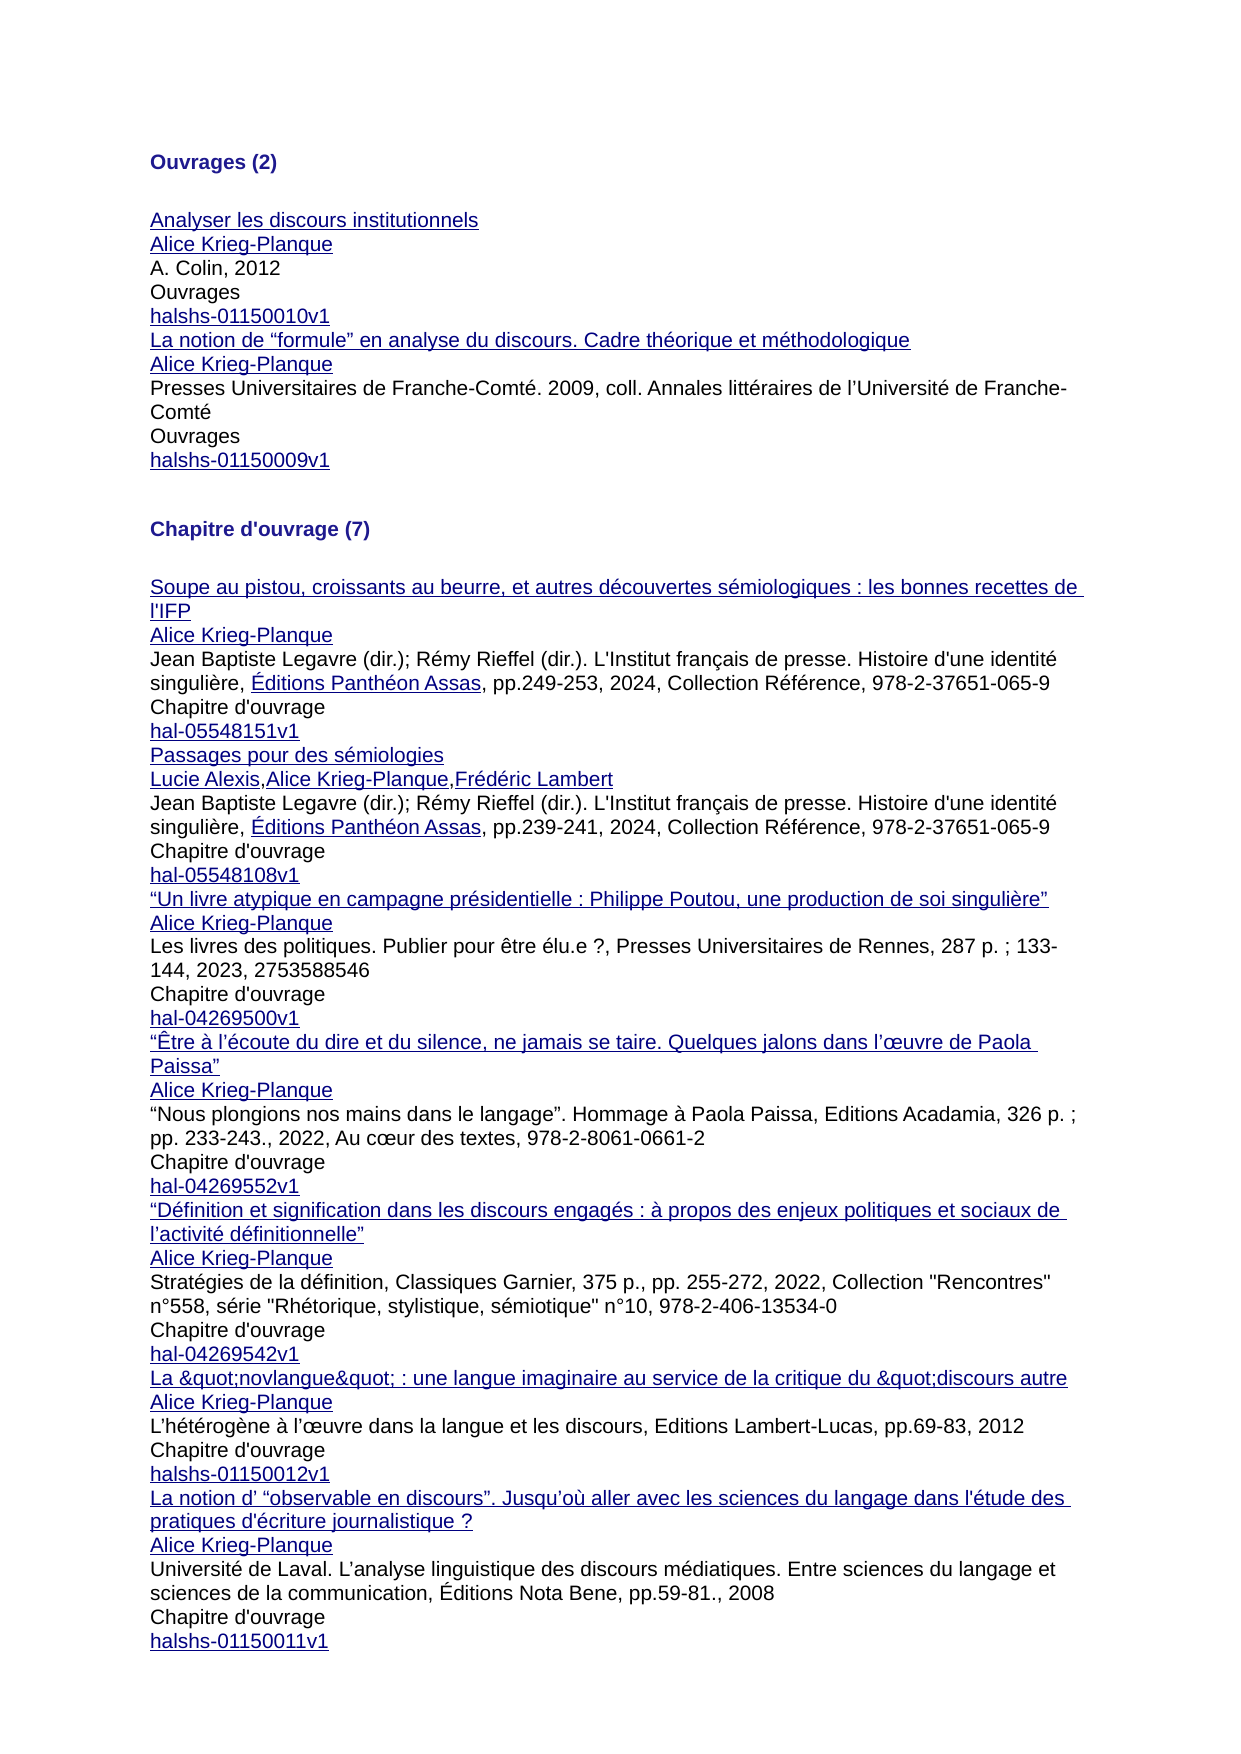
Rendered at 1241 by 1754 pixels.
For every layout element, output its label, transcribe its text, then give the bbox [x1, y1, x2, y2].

table_cell La notion d’ “observable en discours”. Jusqu’où aller avec les sciences du langage dans l'étude des pratiques d'écriture journalistique ? Alice Krieg-Planque Université de Laval. L’analyse linguistique des discours médiatiques. Entre sciences du langage et sciences de la communication, Éditions Nota Bene, pp.59-81., 2008 Chapitre d'ouvrage halshs-01150011v1 [150, 1485, 1090, 1653]
table_cell La &quot;novlangue&quot; : une langue imaginaire au service de la critique du &quot;discours autre Alice Krieg-Planque L’hétérogène à l’œuvre dans la langue et les discours, Editions Lambert-Lucas, pp.69-83, 2012 Chapitre d'ouvrage halshs-01150012v1 [150, 1366, 1090, 1485]
table_cell “Un livre atypique en campagne présidentielle : Philippe Poutou, une production de soi singulière” Alice Krieg-Planque Les livres des politiques. Publier pour être élu.e ?, Presses Universitaires de Rennes, 287 p. ; 133-144, 2023, 2753588546 Chapitre d'ouvrage hal-04269500v1 [150, 886, 1090, 1030]
table_cell “Être à l’écoute du dire et du silence, ne jamais se taire. Quelques jalons dans l’œuvre de Paola Paissa” Alice Krieg-Planque “Nous plongions nos mains dans le langage”. Hommage à Paola Paissa, Editions Acadamia, 326 p. ; pp. 233-243., 2022, Au cœur des textes, 978-2-8061-0661-2 Chapitre d'ouvrage hal-04269552v1 [150, 1030, 1090, 1198]
table_cell “Définition et signification dans les discours engagés : à propos des enjeux politiques et sociaux de l’activité définitionnelle” Alice Krieg-Planque Stratégies de la définition, Classiques Garnier, 375 p., pp. 255-272, 2022, Collection "Rencontres" n°558, série "Rhétorique, stylistique, sémiotique" n°10, 978-2-406-13534-0 Chapitre d'ouvrage hal-04269542v1 [150, 1198, 1090, 1366]
table_cell La notion de “formule” en analyse du discours. Cadre théorique et méthodologique Alice Krieg-Planque Presses Universitaires de Franche-Comté. 2009, coll. Annales littéraires de l’Université de Franche-Comté Ouvrages halshs-01150009v1 [150, 328, 1090, 472]
table_cell Passages pour des sémiologies Lucie Alexis,Alice Krieg-Planque,Frédéric Lambert Jean Baptiste Legavre (dir.); Rémy Rieffel (dir.). L'Institut français de presse. Histoire d'une identité singulière, Éditions Panthéon Assas, pp.239-241, 2024, Collection Référence, 978-2-37651-065-9 Chapitre d'ouvrage hal-05548108v1 [150, 743, 1090, 886]
subtitle Chapitre d'ouvrage (7) [150, 517, 1090, 541]
subtitle Ouvrages (2) [150, 150, 1090, 174]
table_header Analyser les discours institutionnels Alice Krieg-Planque A. Colin, 2012 Ouvrages halshs-01150010v1 [150, 208, 1090, 328]
table_header Soupe au pistou, croissants au beurre, et autres découvertes sémiologiques : les bonnes recettes de l'IFP Alice Krieg-Planque Jean Baptiste Legavre (dir.); Rémy Rieffel (dir.). L'Institut français de presse. Histoire d'une identité singulière, Éditions Panthéon Assas, pp.249-253, 2024, Collection Référence, 978-2-37651-065-9 Chapitre d'ouvrage hal-05548151v1 [150, 575, 1090, 743]
